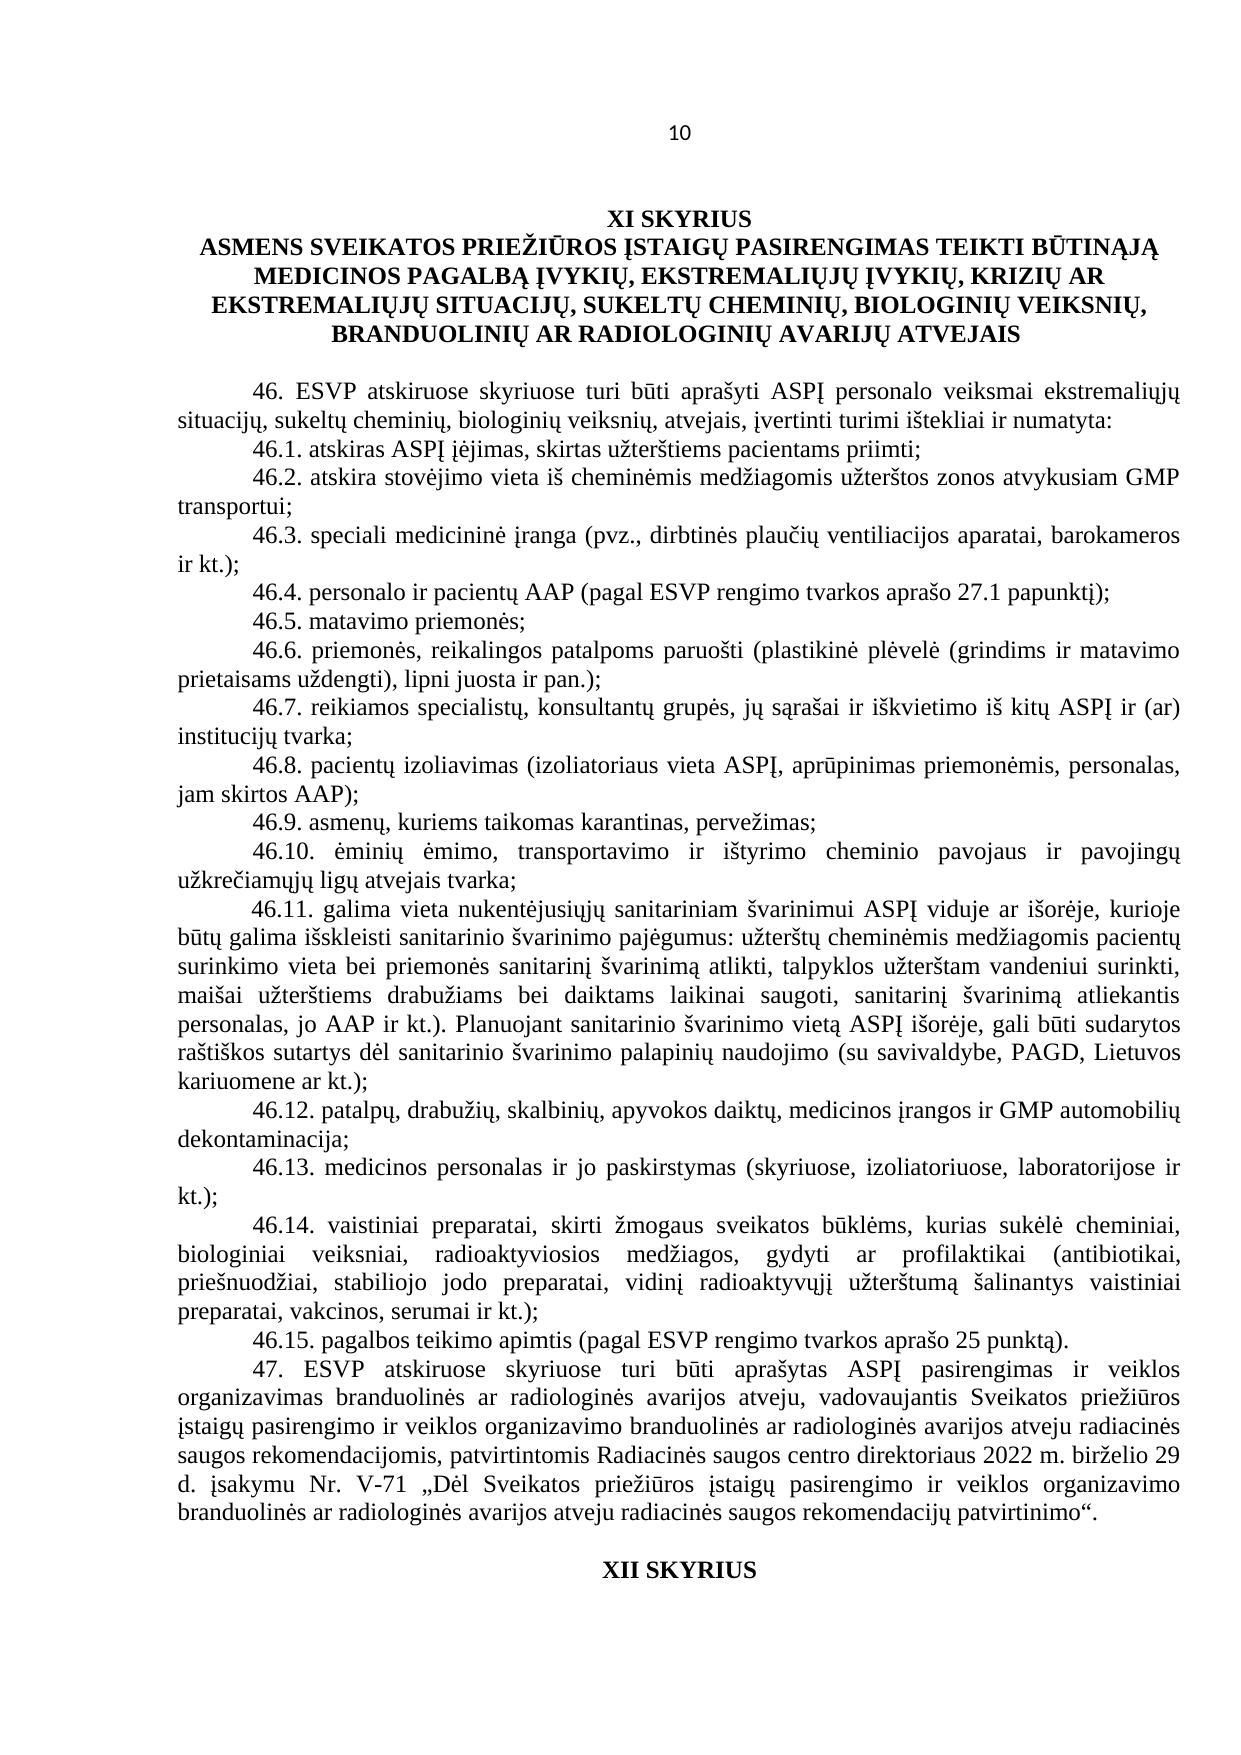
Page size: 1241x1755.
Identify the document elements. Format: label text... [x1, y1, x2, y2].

text 46.7. reikiamos specialistų, konsultantų grupės, jų sąrašai ir iškvietimo iš kitų ASPĮ ir (ar) institucijų tvarka; [177, 692, 1181, 750]
text 46.10. ėminių ėmimo, transportavimo ir ištyrimo cheminio pavojaus ir pavojingų užkrečiamųjų ligų atvejais tvarka; [177, 836, 1181, 894]
text 46.6. priemonės, reikalingos patalpoms paruošti (plastikinė plėvelė (grindims ir matavimo prietaisams uždengti), lipni juosta ir pan.); [177, 635, 1181, 692]
text 47. ESVP atskiruose skyriuose turi būti aprašytas ASPĮ pasirengimas ir veiklos organizavimas branduolinės ar radiologinės avarijos atveju, vadovaujantis Sveikatos priežiūros įstaigų pasirengimo ir veiklos organizavimo branduolinės ar radiologinės avarijos atveju radiacinės saugos rekomendacijomis, patvirtintomis Radiacinės saugos centro direktoriaus 2022 m. birželio 29 d. įsakymu Nr. V-71 „Dėl Sveikatos priežiūros įstaigų pasirengimo ir veiklos organizavimo branduolinės ar radiologinės avarijos atveju radiacinės saugos rekomendacijų patvirtinimo“. [177, 1354, 1181, 1526]
text 46.15. pagalbos teikimo apimtis (pagal ESVP rengimo tvarkos aprašo 25 punktą). [177, 1325, 1181, 1354]
text 46.4. personalo ir pacientų AAP (pagal ESVP rengimo tvarkos aprašo 27.1 papunktį); [177, 577, 1181, 606]
text 46.14. vaistiniai preparatai, skirti žmogaus sveikatos būklėms, kurias sukėlė cheminiai, biologiniai veiksniai, radioaktyviosios medžiagos, gydyti ar profilaktikai (antibiotikai, priešnuodžiai, stabiliojo jodo preparatai, vidinį radioaktyvųjį užterštumą šalinantys vaistiniai preparatai, vakcinos, serumai ir kt.); [177, 1210, 1181, 1325]
text 46.3. speciali medicininė įranga (pvz., dirbtinės plaučių ventiliacijos aparatai, barokameros ir kt.); [177, 520, 1181, 577]
text 46.8. pacientų izoliavimas (izoliatoriaus vieta ASPĮ, aprūpinimas priemonėmis, personalas, jam skirtos AAP); [177, 750, 1181, 807]
text 46.9. asmenų, kuriems taikomas karantinas, pervežimas; [177, 807, 1181, 836]
text ASMENS SVEIKATOS PRIEŽIŪROS ĮSTAIGŲ PASIRENGIMAS TEIKTI BŪTINĄJĄ MEDICINOS PAGALBĄ ĮVYKIŲ, EKSTREMALIŲJŲ ĮVYkIŲ, KRIZIŲ AR ekstremaliųjų SITUACIJŲ, SUKELTŲ CHEMINIŲ, BIOLOGINIŲ VEIKSNIŲ, BRANDUOLINIŲ AR RADIOLOGINIŲ AVARIJŲ ATVEJAIS [177, 232, 1181, 347]
text 46.2. atskira stovėjimo vieta iš cheminėmis medžiagomis užterštos zonos atvykusiam GMP transportui; [177, 462, 1181, 520]
text 46. ESVP atskiruose skyriuose turi būti aprašyti ASPĮ personalo veiksmai ekstremaliųjų situacijų, sukeltų cheminių, biologinių veiksnių, atvejais, įvertinti turimi ištekliai ir numatyta: [177, 376, 1181, 434]
text 46.12. patalpų, drabužių, skalbinių, apyvokos daiktų, medicinos įrangos ir GMP automobilių dekontaminacija; [177, 1095, 1181, 1152]
text XI SKYRIUS [177, 204, 1181, 232]
text XII SKYRIUS [177, 1555, 1181, 1584]
text 46.1. atskiras ASPĮ įėjimas, skirtas užterštiems pacientams priimti; [177, 434, 1181, 462]
text 46.13. medicinos personalas ir jo paskirstymas (skyriuose, izoliatoriuose, laboratorijose ir kt.); [177, 1152, 1181, 1210]
text 46.5. matavimo priemonės; [177, 606, 1181, 635]
text 46.11. galima vieta nukentėjusiųjų sanitariniam švarinimui ASPĮ viduje ar išorėje, kurioje būtų galima išskleisti sanitarinio švarinimo pajėgumus: užterštų cheminėmis medžiagomis pacientų surinkimo vieta bei priemonės sanitarinį švarinimą atlikti, talpyklos užterštam vandeniui surinkti, maišai užterštiems drabužiams bei daiktams laikinai saugoti, sanitarinį švarinimą atliekantis personalas, jo AAP ir kt.). Planuojant sanitarinio švarinimo vietą ASPĮ išorėje, gali būti sudarytos raštiškos sutartys dėl sanitarinio švarinimo palapinių naudojimo (su savivaldybe, PAGD, Lietuvos kariuomene ar kt.); [177, 894, 1181, 1095]
